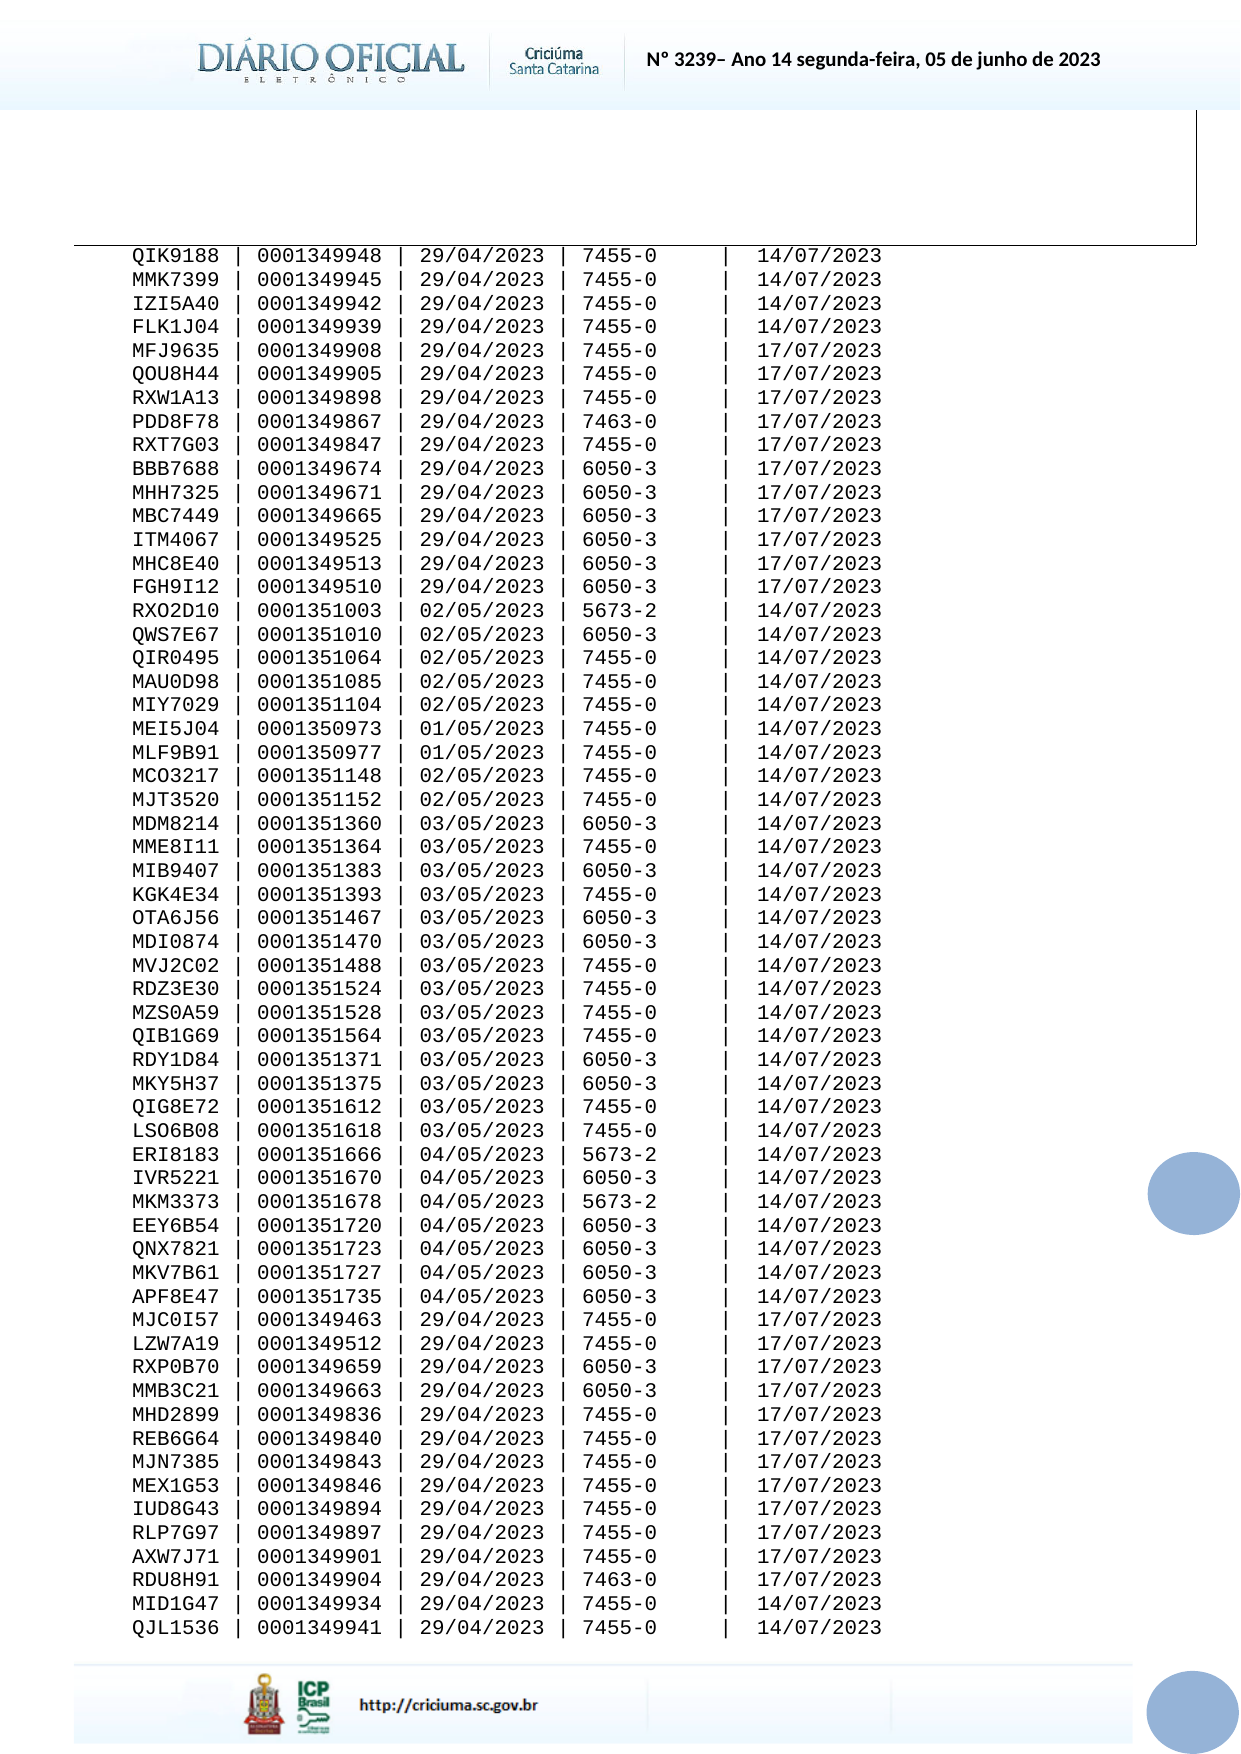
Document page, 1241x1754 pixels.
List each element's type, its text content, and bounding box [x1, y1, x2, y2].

text MDI0874 | 0001351470 | 03/05/2023 | 6050-3 | 14/07/2023 [44, 931, 1196, 954]
text MEI5J04 | 0001350973 | 01/05/2023 | 7455-0 | 14/07/2023 [44, 718, 1196, 742]
text RXO2D10 | 0001351003 | 02/05/2023 | 5673-2 | 14/07/2023 [44, 600, 1196, 623]
text KGK4E34 | 0001351393 | 03/05/2023 | 7455-0 | 14/07/2023 [44, 884, 1196, 907]
text MJN7385 | 0001349843 | 29/04/2023 | 7455-0 | 17/07/2023 [44, 1451, 1196, 1475]
text QIK9188 | 0001349948 | 29/04/2023 | 7455-0 | 14/07/2023 [44, 245, 1196, 269]
text EEY6B54 | 0001351720 | 04/05/2023 | 6050-3 | 14/07/2023 [44, 1215, 1196, 1238]
text AXW7J71 | 0001349901 | 29/04/2023 | 7455-0 | 17/07/2023 [44, 1546, 1196, 1569]
text MDM8214 | 0001351360 | 03/05/2023 | 6050-3 | 14/07/2023 [44, 813, 1196, 836]
text BBB7688 | 0001349674 | 29/04/2023 | 6050-3 | 17/07/2023 [44, 458, 1196, 482]
text MHC8E40 | 0001349513 | 29/04/2023 | 6050-3 | 17/07/2023 [44, 553, 1196, 576]
text LSO6B08 | 0001351618 | 03/05/2023 | 7455-0 | 14/07/2023 [44, 1120, 1196, 1144]
text RXT7G03 | 0001349847 | 29/04/2023 | 7455-0 | 17/07/2023 [44, 434, 1196, 458]
text MAU0D98 | 0001351085 | 02/05/2023 | 7455-0 | 14/07/2023 [44, 671, 1196, 694]
text ITM4067 | 0001349525 | 29/04/2023 | 6050-3 | 17/07/2023 [44, 529, 1196, 553]
text MZS0A59 | 0001351528 | 03/05/2023 | 7455-0 | 14/07/2023 [44, 1002, 1196, 1026]
text LZW7A19 | 0001349512 | 29/04/2023 | 7455-0 | 17/07/2023 [44, 1333, 1196, 1357]
text MME8I11 | 0001351364 | 03/05/2023 | 7455-0 | 14/07/2023 [44, 836, 1196, 860]
text MCO3217 | 0001351148 | 02/05/2023 | 7455-0 | 14/07/2023 [44, 765, 1196, 789]
text QIR0495 | 0001351064 | 02/05/2023 | 7455-0 | 14/07/2023 [44, 647, 1196, 671]
text MMB3C21 | 0001349663 | 29/04/2023 | 6050-3 | 17/07/2023 [44, 1380, 1196, 1404]
text MLF9B91 | 0001350977 | 01/05/2023 | 7455-0 | 14/07/2023 [44, 742, 1196, 765]
text ERI8183 | 0001351666 | 04/05/2023 | 5673-2 | 14/07/2023 [44, 1144, 1196, 1167]
text RLP7G97 | 0001349897 | 29/04/2023 | 7455-0 | 17/07/2023 [44, 1522, 1196, 1546]
text RXW1A13 | 0001349898 | 29/04/2023 | 7455-0 | 17/07/2023 [44, 387, 1196, 411]
text QOU8H44 | 0001349905 | 29/04/2023 | 7455-0 | 17/07/2023 [44, 363, 1196, 387]
text MFJ9635 | 0001349908 | 29/04/2023 | 7455-0 | 17/07/2023 [44, 340, 1196, 363]
text MHH7325 | 0001349671 | 29/04/2023 | 6050-3 | 17/07/2023 [44, 482, 1196, 505]
text PDD8F78 | 0001349867 | 29/04/2023 | 7463-0 | 17/07/2023 [44, 411, 1196, 434]
text QIB1G69 | 0001351564 | 03/05/2023 | 7455-0 | 14/07/2023 [44, 1026, 1196, 1049]
text IVR5221 | 0001351670 | 04/05/2023 | 6050-3 | 14/07/2023 [44, 1167, 1157, 1191]
text MJT3520 | 0001351152 | 02/05/2023 | 7455-0 | 14/07/2023 [44, 789, 1196, 813]
text MID1G47 | 0001349934 | 29/04/2023 | 7455-0 | 14/07/2023 [44, 1593, 1196, 1617]
text IUD8G43 | 0001349894 | 29/04/2023 | 7455-0 | 17/07/2023 [44, 1498, 1196, 1522]
text REB6G64 | 0001349840 | 29/04/2023 | 7455-0 | 17/07/2023 [44, 1427, 1196, 1451]
text MKV7B61 | 0001351727 | 04/05/2023 | 6050-3 | 14/07/2023 [44, 1262, 1196, 1286]
text RXP0B70 | 0001349659 | 29/04/2023 | 6050-3 | 17/07/2023 [44, 1357, 1196, 1380]
text IZI5A40 | 0001349942 | 29/04/2023 | 7455-0 | 14/07/2023 [44, 292, 1196, 316]
text APF8E47 | 0001351735 | 04/05/2023 | 6050-3 | 14/07/2023 [44, 1286, 1196, 1309]
text FLK1J04 | 0001349939 | 29/04/2023 | 7455-0 | 14/07/2023 [44, 316, 1196, 340]
text MEX1G53 | 0001349846 | 29/04/2023 | 7455-0 | 17/07/2023 [44, 1475, 1196, 1498]
text MVJ2C02 | 0001351488 | 03/05/2023 | 7455-0 | 14/07/2023 [44, 954, 1196, 978]
text QWS7E67 | 0001351010 | 02/05/2023 | 6050-3 | 14/07/2023 [44, 623, 1196, 647]
text MIY7029 | 0001351104 | 02/05/2023 | 7455-0 | 14/07/2023 [44, 694, 1196, 718]
text QJL1536 | 0001349941 | 29/04/2023 | 7455-0 | 14/07/2023 [44, 1617, 1196, 1640]
text MKY5H37 | 0001351375 | 03/05/2023 | 6050-3 | 14/07/2023 [44, 1073, 1196, 1096]
text RDY1D84 | 0001351371 | 03/05/2023 | 6050-3 | 14/07/2023 [44, 1049, 1196, 1073]
text RDZ3E30 | 0001351524 | 03/05/2023 | 7455-0 | 14/07/2023 [44, 978, 1196, 1002]
text QNX7821 | 0001351723 | 04/05/2023 | 6050-3 | 14/07/2023 [44, 1238, 1196, 1262]
text OTA6J56 | 0001351467 | 03/05/2023 | 6050-3 | 14/07/2023 [44, 907, 1196, 931]
text FGH9I12 | 0001349510 | 29/04/2023 | 6050-3 | 17/07/2023 [44, 576, 1196, 600]
text MBC7449 | 0001349665 | 29/04/2023 | 6050-3 | 17/07/2023 [44, 505, 1196, 529]
text MHD2899 | 0001349836 | 29/04/2023 | 7455-0 | 17/07/2023 [44, 1404, 1196, 1427]
text MJC0I57 | 0001349463 | 29/04/2023 | 7455-0 | 17/07/2023 [44, 1309, 1196, 1333]
text MMK7399 | 0001349945 | 29/04/2023 | 7455-0 | 14/07/2023 [44, 269, 1196, 292]
text QIG8E72 | 0001351612 | 03/05/2023 | 7455-0 | 14/07/2023 [44, 1096, 1196, 1120]
text MIB9407 | 0001351383 | 03/05/2023 | 6050-3 | 14/07/2023 [44, 860, 1196, 884]
text MKM3373 | 0001351678 | 04/05/2023 | 5673-2 | 14/07/2023 [44, 1191, 1153, 1215]
text RDU8H91 | 0001349904 | 29/04/2023 | 7463-0 | 17/07/2023 [44, 1569, 1196, 1593]
